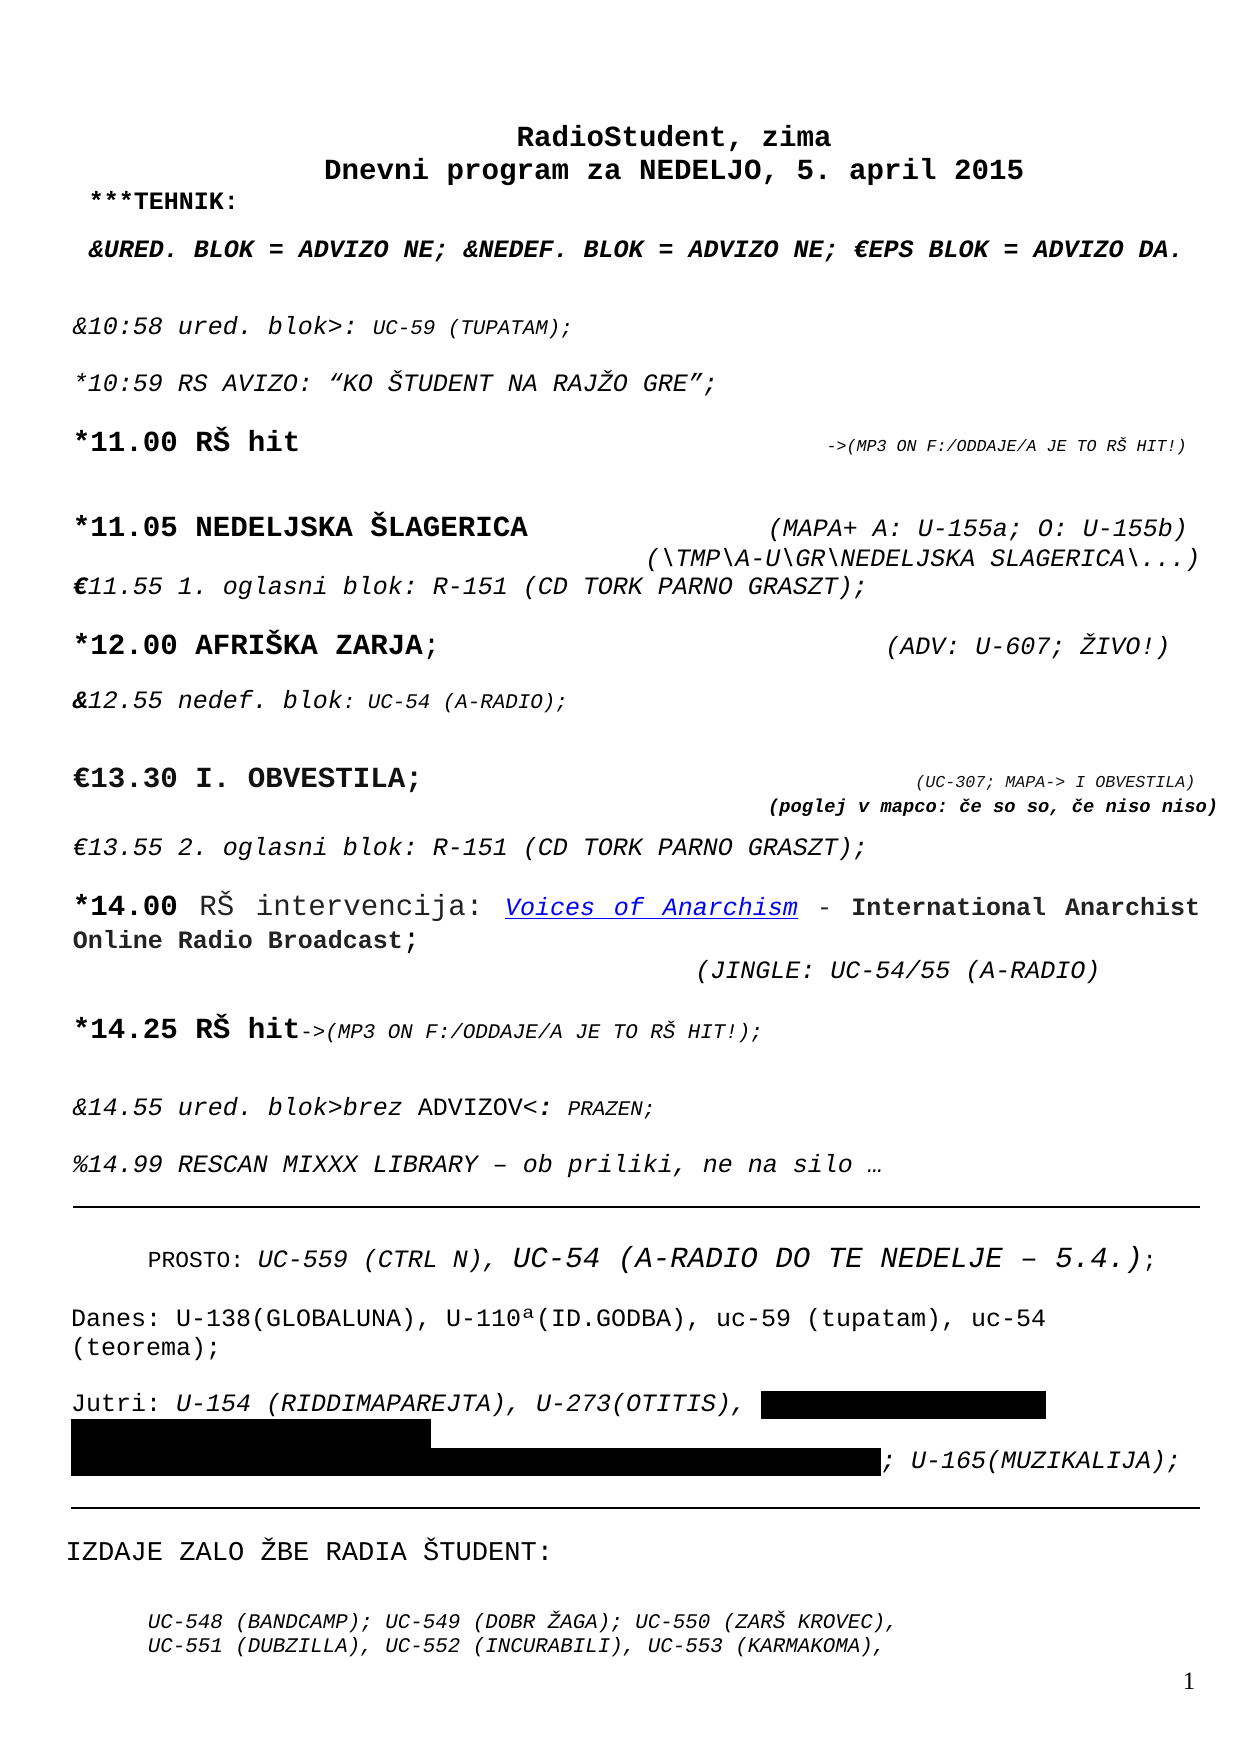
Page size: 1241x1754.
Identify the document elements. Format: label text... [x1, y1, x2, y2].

text *14.00 RŠ intervencija: Voices of Anarchism - International Anarchist Online Radio Broadcast; [73, 891, 1200, 957]
text ***TEHNIK: [88, 188, 1218, 217]
text (poglej v mapco: če so so, če niso niso) [88, 797, 1218, 818]
text *11.00 RŠ hit ->(MP3 ON F:/ODDAJE/A JE TO RŠ HIT!) [73, 427, 1200, 460]
text &14.55 ured. blok>brez ADVIZOV<: PRAZEN; [73, 1095, 1200, 1123]
text PROSTO: UC-559 (CTRL N), UC-54 (A-RADIO DO TE NEDELJE – 5.4.); [148, 1243, 1200, 1276]
text IZDAJE ZALO ŽBE RADIA ŠTUDENT: [49, 1538, 1240, 1568]
text *10:59 RS AVIZO: “KO ŠTUDENT NA RAJŽO GRE”; [73, 370, 1200, 399]
text €13.30 I. OBVESTILA; (UC-307; MAPA-> I OBVESTILA) [73, 764, 1200, 797]
text %14.99 RESCAN MIXXX LIBRARY – ob priliki, ne na silo … [73, 1152, 1200, 1180]
text (JINGLE: UC-54/55 (A-RADIO) [73, 957, 1200, 986]
text &URED. BLOK = ADVIZO NE; &NEDEF. BLOK = ADVIZO NE; €EPS BLOK = ADVIZO DA. [88, 237, 1218, 265]
text €13.55 2. oglasni blok: R-151 (CD TORK PARNO GRASZT); [73, 834, 1200, 863]
text U-245 (ZID NAPOVED), U-585(RADAR), U-100 (TEMNAZVEZDA); U-165(MUZIKALIJA); [71, 1448, 1194, 1476]
text *14.25 RŠ hit->(MP3 ON F:/ODDAJE/A JE TO RŠ HIT!); [73, 1014, 1200, 1047]
text U-225 (HERTZARHITEKTUR), [71, 1419, 1194, 1448]
text Danes: U-138(GLOBALUNA), U-110ª(ID.GODBA), uc-59 (tupatam), uc-54 (teorema); [71, 1306, 1200, 1363]
text UC-551 (DUBZILLA), UC-552 (INCURABILI), UC-553 (KARMAKOMA), [148, 1635, 1240, 1659]
text RadioStudent, zima [148, 122, 1200, 156]
text €11.55 1. oglasni blok: R-151 (CD TORK PARNO GRASZT); [73, 574, 1200, 602]
text &10:58 ured. blok>: UC-59 (TUPATAM); [73, 314, 1240, 342]
text &12.55 nedef. blok: UC-54 (A-RADIO); [73, 688, 1200, 716]
text (\TMP\A-U\GR\NEDELJSKA SLAGERICA\...) [73, 546, 1200, 574]
text Dnevni program za NEDELJO, 5. april 2015 [148, 156, 1200, 188]
text UC-548 (BANDCAMP); UC-549 (DOBR ŽAGA); UC-550 (ZARŠ KROVEC), [148, 1611, 1240, 1635]
text *11.05 NEDELJSKA ŠLAGERICA (MAPA+ A: U-155a; O: U-155b) [73, 512, 1200, 546]
text Jutri: U-154 (RIDDIMAPAREJTA), U-273(OTITIS), U-250a(AARTEFAKT), [71, 1391, 1194, 1419]
text *12.00 AFRIŠKA ZARJA; (ADV: U-607; ŽIVO!) [73, 631, 1200, 663]
